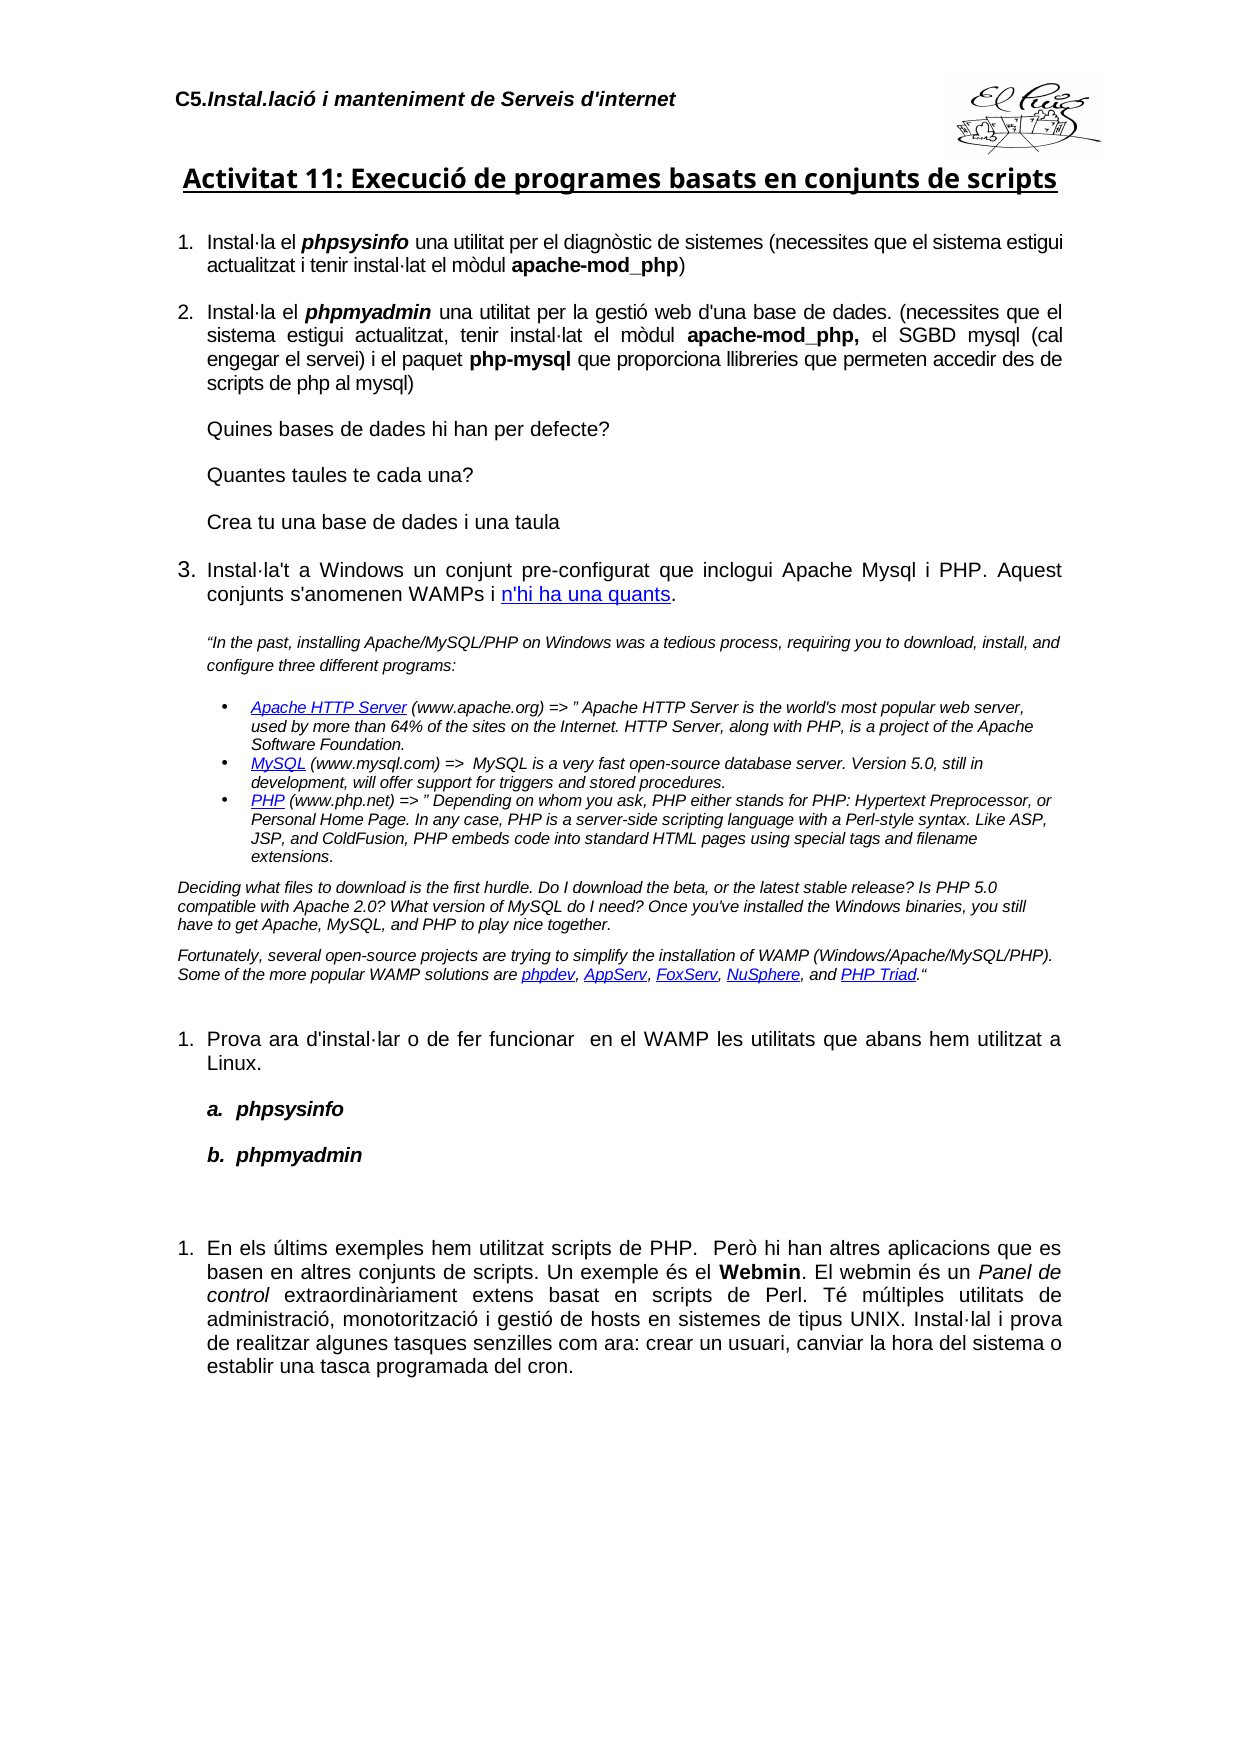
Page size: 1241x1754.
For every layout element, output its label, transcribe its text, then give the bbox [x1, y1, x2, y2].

list phpmyadmin [207, 1144, 1063, 1167]
list PHP (www.php.net) => ” Depending on whom you ask, PHP either stands for PHP: Hypertext Preprocessor, or Personal Home Page. In any case, PHP is a server-side scripting language with a Perl-style syntax. Like ASP, JSP, and ColdFusion, PHP embeds code into standard HTML pages using special tags and filename extensions. [221, 792, 1063, 866]
list phpsysinfo [207, 1097, 1063, 1121]
list Instal·la el phpsysinfo una utilitat per el diagnòstic de sistemes (necessites que el sistema estigui actualitzat i tenir instal·lat el mòdul apache-mod_php) [177, 230, 1063, 277]
list Apache HTTP Server (www.apache.org) => ” Apache HTTP Server is the world's most popular web server, used by more than 64% of the sites on the Internet. HTTP Server, along with PHP, is a project of the Apache Software Foundation. [221, 698, 1063, 754]
list MySQL (www.mysql.com) => MySQL is a very fast open-source database server. Version 5.0, still in development, will offer support for triggers and stored procedures. [221, 754, 1063, 792]
picture [943, 75, 1107, 158]
list Prova ara d'instal·lar o de fer funcionar en el WAMP les utilitats que abans hem utilitzat a Linux. [177, 1027, 1063, 1074]
list “In the past, installing Apache/MySQL/PHP on Windows was a tedious process, requiring you to download, install, and configure three different programs: [177, 629, 1063, 675]
list Quantes taules te cada una? [177, 464, 1063, 487]
list Instal·la't a Windows un conjunt pre-configurat que inclogui Apache Mysql i PHP. Aquest conjunts s'anomenen WAMPs i n'hi ha una quants. [177, 557, 1063, 606]
text Deciding what files to download is the first hurdle. Do I download the beta, or the latest stable release? Is PHP 5.0 compatible with Apache 2.0? What version of MySQL do I need? Once you've installed the Windows binaries, you still have to get Apache, MySQL, and PHP to play nice together. [177, 879, 1063, 934]
list Instal·la el phpmyadmin una utilitat per la gestió web d'una base de dades. (necessites que el sistema estigui actualitzat, tenir instal·lat el mòdul apache-mod_php, el SGBD mysql (cal engegar el servei) i el paquet php-mysql que proporciona llibreries que permeten accedir des de scripts de php al mysql) [177, 300, 1063, 394]
list Quines bases de dades hi han per defecte? [177, 417, 1063, 441]
text Fortunately, several open-source projects are trying to simplify the installation of WAMP (Windows/Apache/MySQL/PHP). Some of the more popular WAMP solutions are phpdev, AppServ, FoxServ, NuSphere, and PHP Triad.“ [177, 947, 1063, 984]
list En els últims exemples hem utilitzat scripts de PHP. Però hi han altres aplicacions que es basen en altres conjunts de scripts. Un exemple és el Webmin. El webmin és un Panel de control extraordinàriament extens basat en scripts de Perl. Té múltiples utilitats de administració, monotorització i gestió de hosts en sistemes de tipus UNIX. Instal·lal i prova de realitzar algunes tasques senzilles com ara: crear un usuari, canviar la hora del sistema o establir una tasca programada del cron. [177, 1237, 1063, 1378]
list Crea tu una base de dades i una taula [177, 510, 1063, 534]
text Activitat 11: Execució de programes basats en conjunts de scripts [177, 159, 1063, 196]
